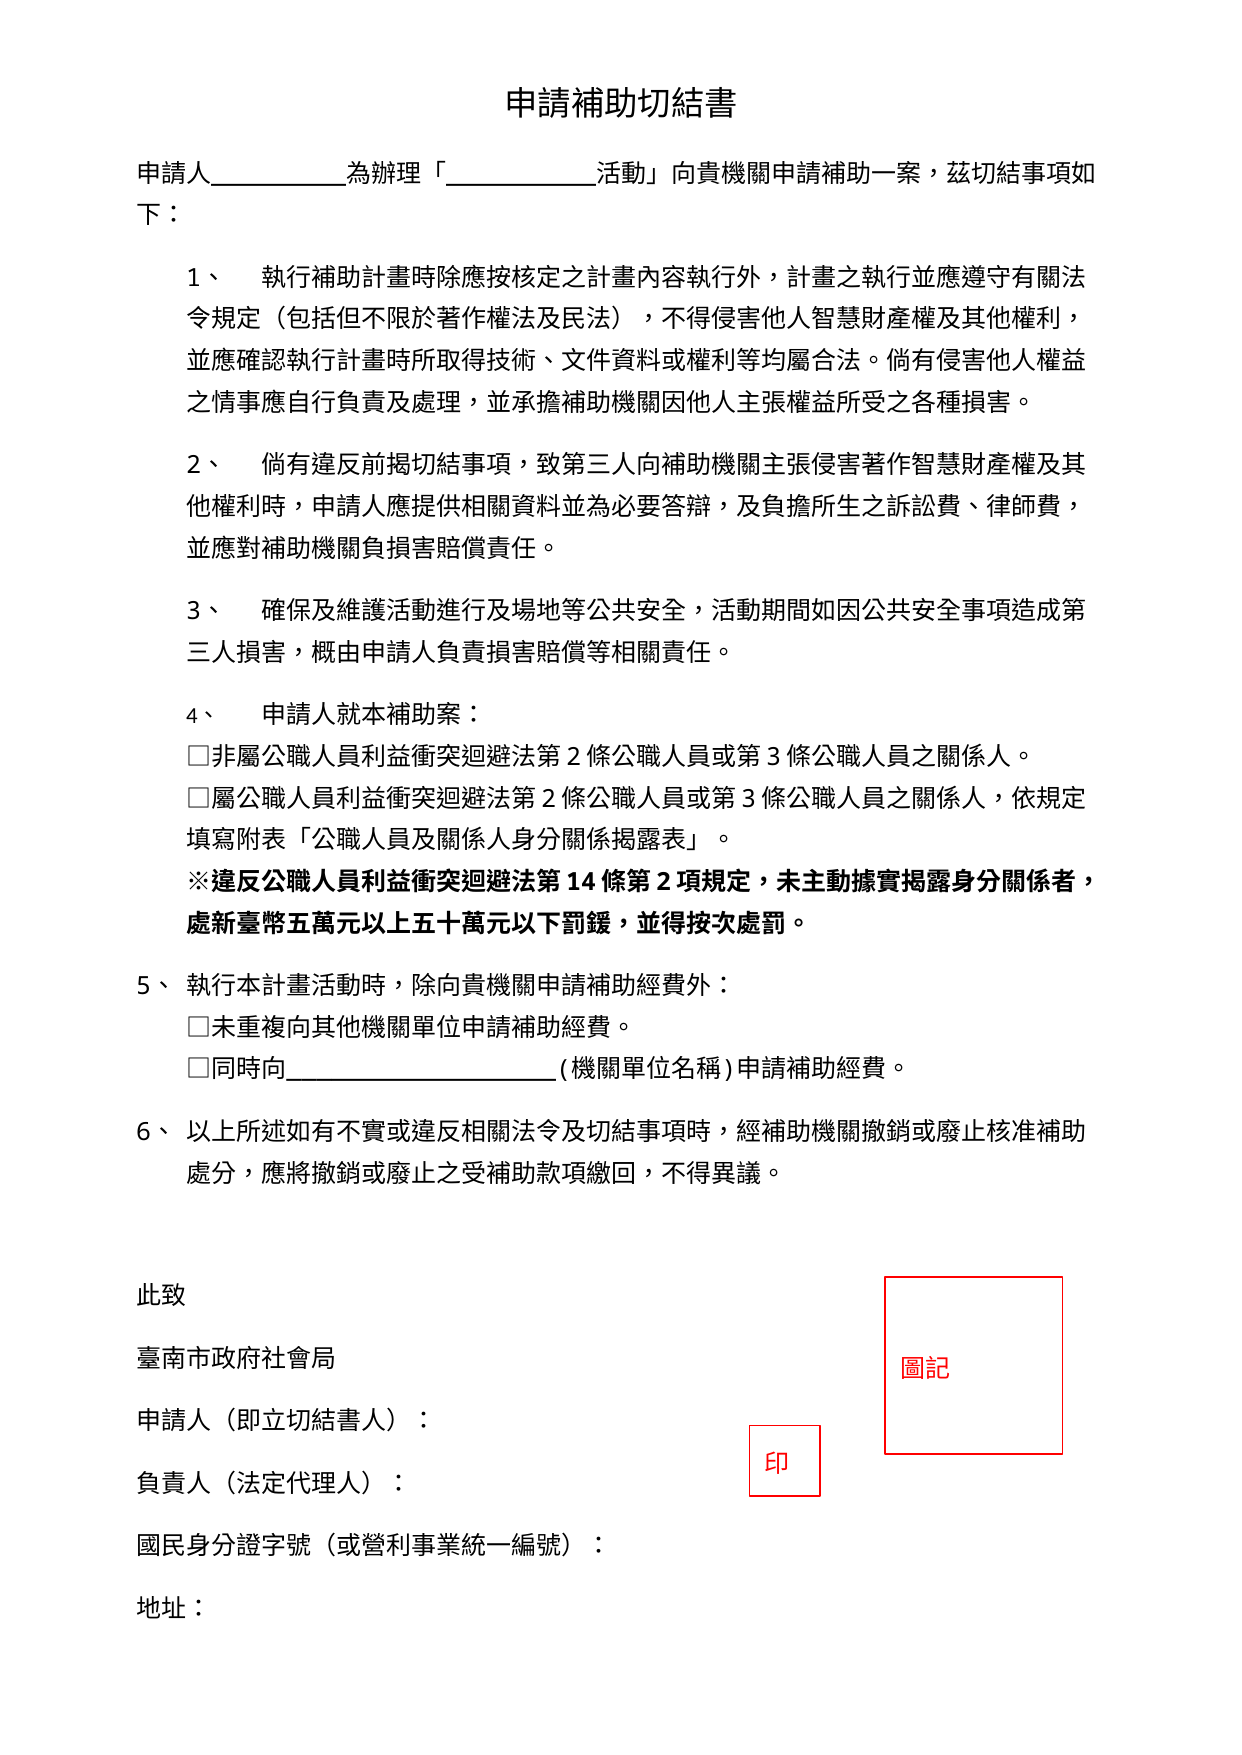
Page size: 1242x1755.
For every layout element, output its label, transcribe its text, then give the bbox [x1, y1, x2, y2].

list 確保及維護活動進行及場地等公共安全，活動期間如因公共安全事項造成第三人損害，概由申請人負責損害賠償等相關責任。 [186, 591, 1106, 668]
text 國民身分證字號（或營利事業統一編號）： [136, 1526, 1106, 1562]
list 倘有違反前揭切結事項，致第三人向補助機關主張侵害著作智慧財產權及其他權利時，申請人應提供相關資料並為必要答辯，及負擔所生之訴訟費、律師費，並應對補助機關負損害賠償責任。 [186, 445, 1106, 564]
text 負責人（法定代理人）： [136, 1463, 1106, 1499]
text [1063, 1276, 1106, 1312]
text [1063, 1338, 1106, 1374]
text 申請人（即立切結書人）： [136, 1401, 884, 1437]
list 申請人就本補助案： □非屬公職人員利益衝突迴避法第2條公職人員或第3條公職人員之關係人。 □屬公職人員利益衝突迴避法第2條公職人員或第3條公職人員之關係人，依規定填寫附表「公職人員及關係人身分關係揭露表」。 ※違反公職人員利益衝突迴避法第14條第2項規定，未主動據實揭露身分關係者，處新臺幣五萬元以上五十萬元以下罰鍰，並得按次處罰。 [186, 695, 1106, 939]
text 臺南市政府社會局 [136, 1338, 884, 1374]
text [1063, 1401, 1106, 1437]
text 申請人_________為辦理「__________活動」向貴機關申請補助一案，茲切結事項如下： [136, 153, 1106, 231]
list 以上所述如有不實或違反相關法令及切結事項時，經補助機關撤銷或廢止核准補助處分，應將撤銷或廢止之受補助款項繳回，不得異議。 [136, 1111, 1106, 1189]
text 此致 [136, 1276, 884, 1312]
text 地址： [136, 1588, 1106, 1624]
list 執行補助計畫時除應按核定之計畫內容執行外，計畫之執行並應遵守有關法令規定（包括但不限於著作權法及民法），不得侵害他人智慧財產權及其他權利，並應確認執行計畫時所取得技術、文件資料或權利等均屬合法。倘有侵害他人權益之情事應自行負責及處理，並承擔補助機關因他人主張權益所受之各種損害。 [186, 257, 1106, 418]
text 申請補助切結書 [136, 77, 1106, 125]
list 執行本計畫活動時，除向貴機關申請補助經費外： □未重複向其他機關單位申請補助經費。 □同時向__________________(機關單位名稱)申請補助經費。 [136, 966, 1106, 1085]
